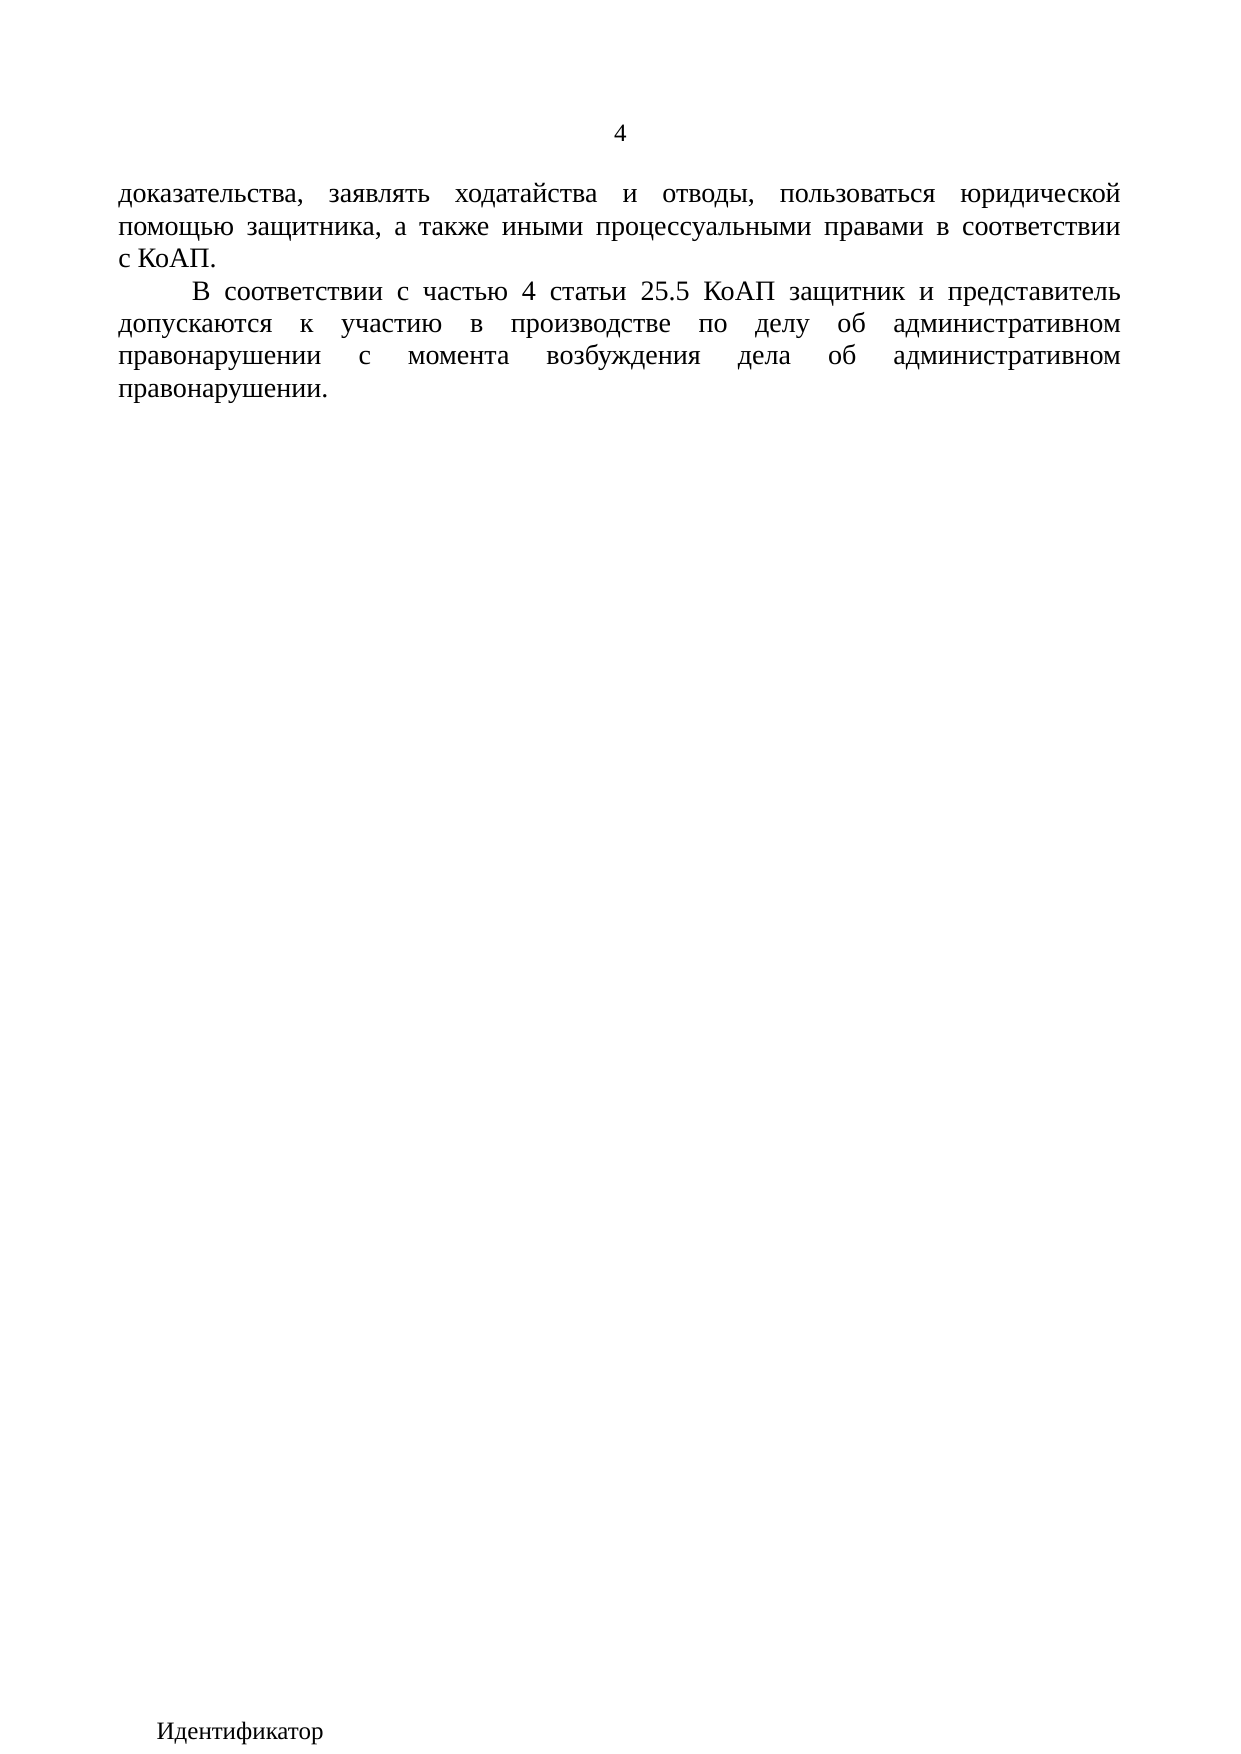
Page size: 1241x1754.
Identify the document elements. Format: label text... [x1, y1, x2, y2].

text доказательства, заявлять ходатайства и отводы, пользоваться юридической помощью защитника, а также иными процессуальными правами в соответствии с КоАП. [118, 176, 1122, 273]
text В соответствии с частью 4 статьи 25.5 КоАП защитник и представитель допускаются к участию в производстве по делу об административном правонарушении с момента возбуждения дела об административном правонарушении. [118, 273, 1122, 403]
